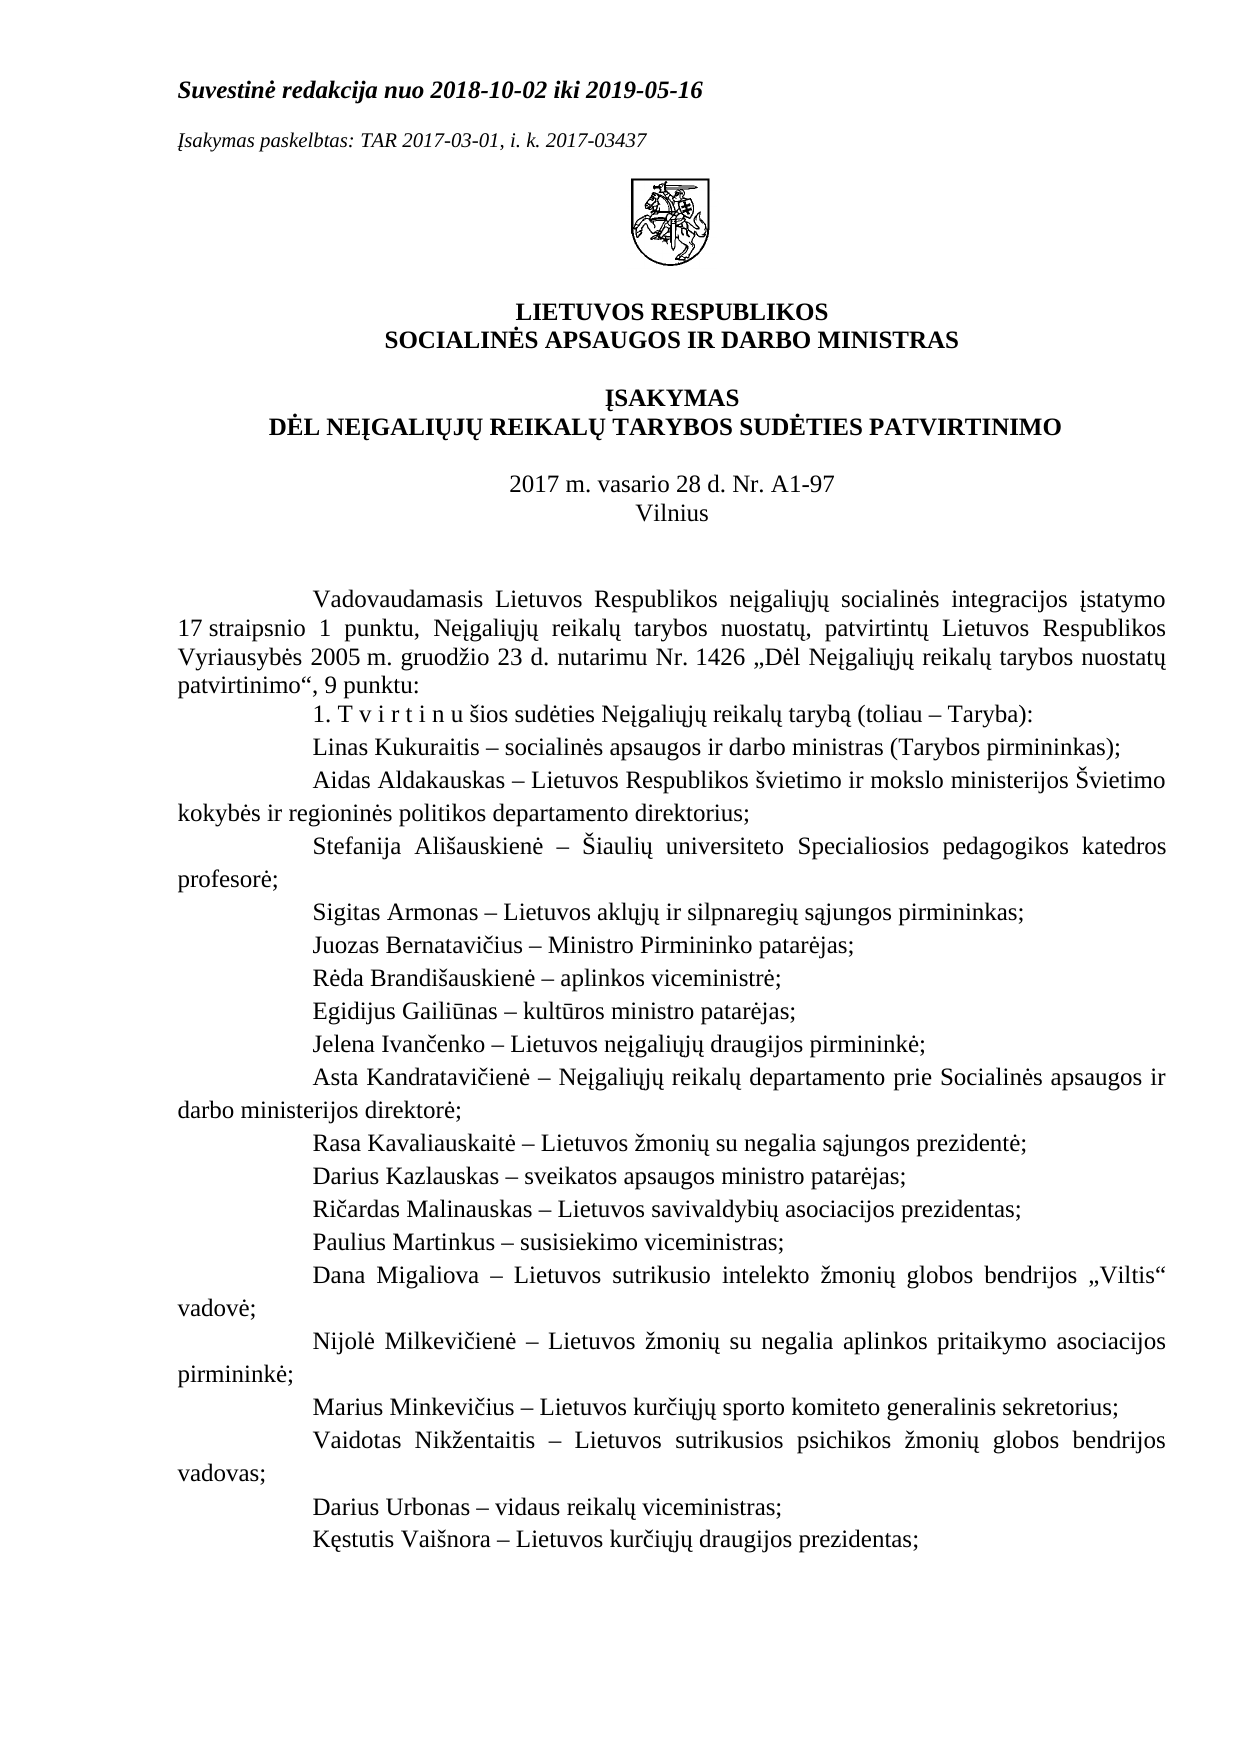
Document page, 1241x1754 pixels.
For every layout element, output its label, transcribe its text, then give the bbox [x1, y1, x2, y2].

text Linas Kukuraitis – socialinės apsaugos ir darbo ministras (Tarybos pirmininkas); [177, 732, 1167, 761]
text Jelena Ivančenko – Lietuvos neįgaliųjų draugijos pirmininkė; [177, 1029, 1167, 1058]
text LIETUVOS RESPUBLIKOS [177, 297, 1167, 325]
text Nijolė Milkevičienė – Lietuvos žmonių su negalia aplinkos pritaikymo asociacijos pirmininkė; [177, 1326, 1167, 1388]
text Juozas Bernatavičius – Ministro Pirmininko patarėjas; [177, 930, 1167, 959]
text Vadovaudamasis Lietuvos Respublikos neįgaliųjų socialinės integracijos įstatymo 17 straipsnio 1 punktu, Neįgaliųjų reikalų tarybos nuostatų, patvirtintų Lietuvos Respublikos Vyriausybės 2005 m. gruodžio 23 d. nutarimu Nr. 1426 „Dėl Neįgaliųjų reikalų tarybos nuostatų patvirtinimo“, 9 punktu: [177, 584, 1167, 699]
text Ričardas Malinauskas – Lietuvos savivaldybių asociacijos prezidentas; [177, 1194, 1167, 1223]
text Vaidotas Nikžentaitis – Lietuvos sutrikusios psichikos žmonių globos bendrijos vadovas; [177, 1426, 1167, 1487]
text Rasa Kavaliauskaitė – Lietuvos žmonių su negalia sąjungos prezidentė; [177, 1128, 1167, 1157]
text Asta Kandratavičienė – Neįgaliųjų reikalų departamento prie Socialinės apsaugos ir darbo ministerijos direktorė; [177, 1062, 1167, 1124]
text DĖL NEĮGALIŲJŲ REIKALŲ TARYBOS SUDĖTIES PATVIRTINIMO [177, 412, 1167, 440]
text ĮSAKYMAS [177, 383, 1167, 412]
text Darius Urbonas – vidaus reikalų viceministras; [177, 1492, 1167, 1520]
text Paulius Martinkus – susisiekimo viceministras; [177, 1227, 1167, 1256]
text Suvestinė redakcija nuo 2018-10-02 iki 2019-05-16 [177, 75, 1167, 104]
text SOCIALINĖS APSAUGOS IR DARBO MINISTRAS [177, 325, 1167, 354]
text Rėda Brandišauskienė – aplinkos viceministrė; [177, 963, 1167, 992]
text 2017 m. vasario 28 d. Nr. A1-97 [177, 469, 1167, 498]
text Aidas Aldakauskas – Lietuvos Respublikos švietimo ir mokslo ministerijos Švietimo kokybės ir regioninės politikos departamento direktorius; [177, 765, 1167, 827]
text Dana Migaliova – Lietuvos sutrikusio intelekto žmonių globos bendrijos „Viltis“ vadovė; [177, 1260, 1167, 1322]
text Marius Minkevičius – Lietuvos kurčiųjų sporto komiteto generalinis sekretorius; [177, 1392, 1167, 1421]
text Egidijus Gailiūnas – kultūros ministro patarėjas; [177, 996, 1167, 1025]
text Stefanija Ališauskienė – Šiaulių universiteto Specialiosios pedagogikos katedros profesorė; [177, 831, 1167, 893]
text Vilnius [177, 498, 1167, 527]
text Darius Kazlauskas – sveikatos apsaugos ministro patarėjas; [177, 1161, 1167, 1190]
text Sigitas Armonas – Lietuvos aklųjų ir silpnaregių sąjungos pirmininkas; [177, 897, 1167, 926]
text Įsakymas paskelbtas: TAR 2017-03-01, i. k. 2017-03437 [177, 128, 1167, 152]
text 1. T v i r t i n u šios sudėties Neįgaliųjų reikalų tarybą (toliau – Taryba): [177, 699, 1167, 728]
text Kęstutis Vaišnora – Lietuvos kurčiųjų draugijos prezidentas; [177, 1524, 1167, 1553]
